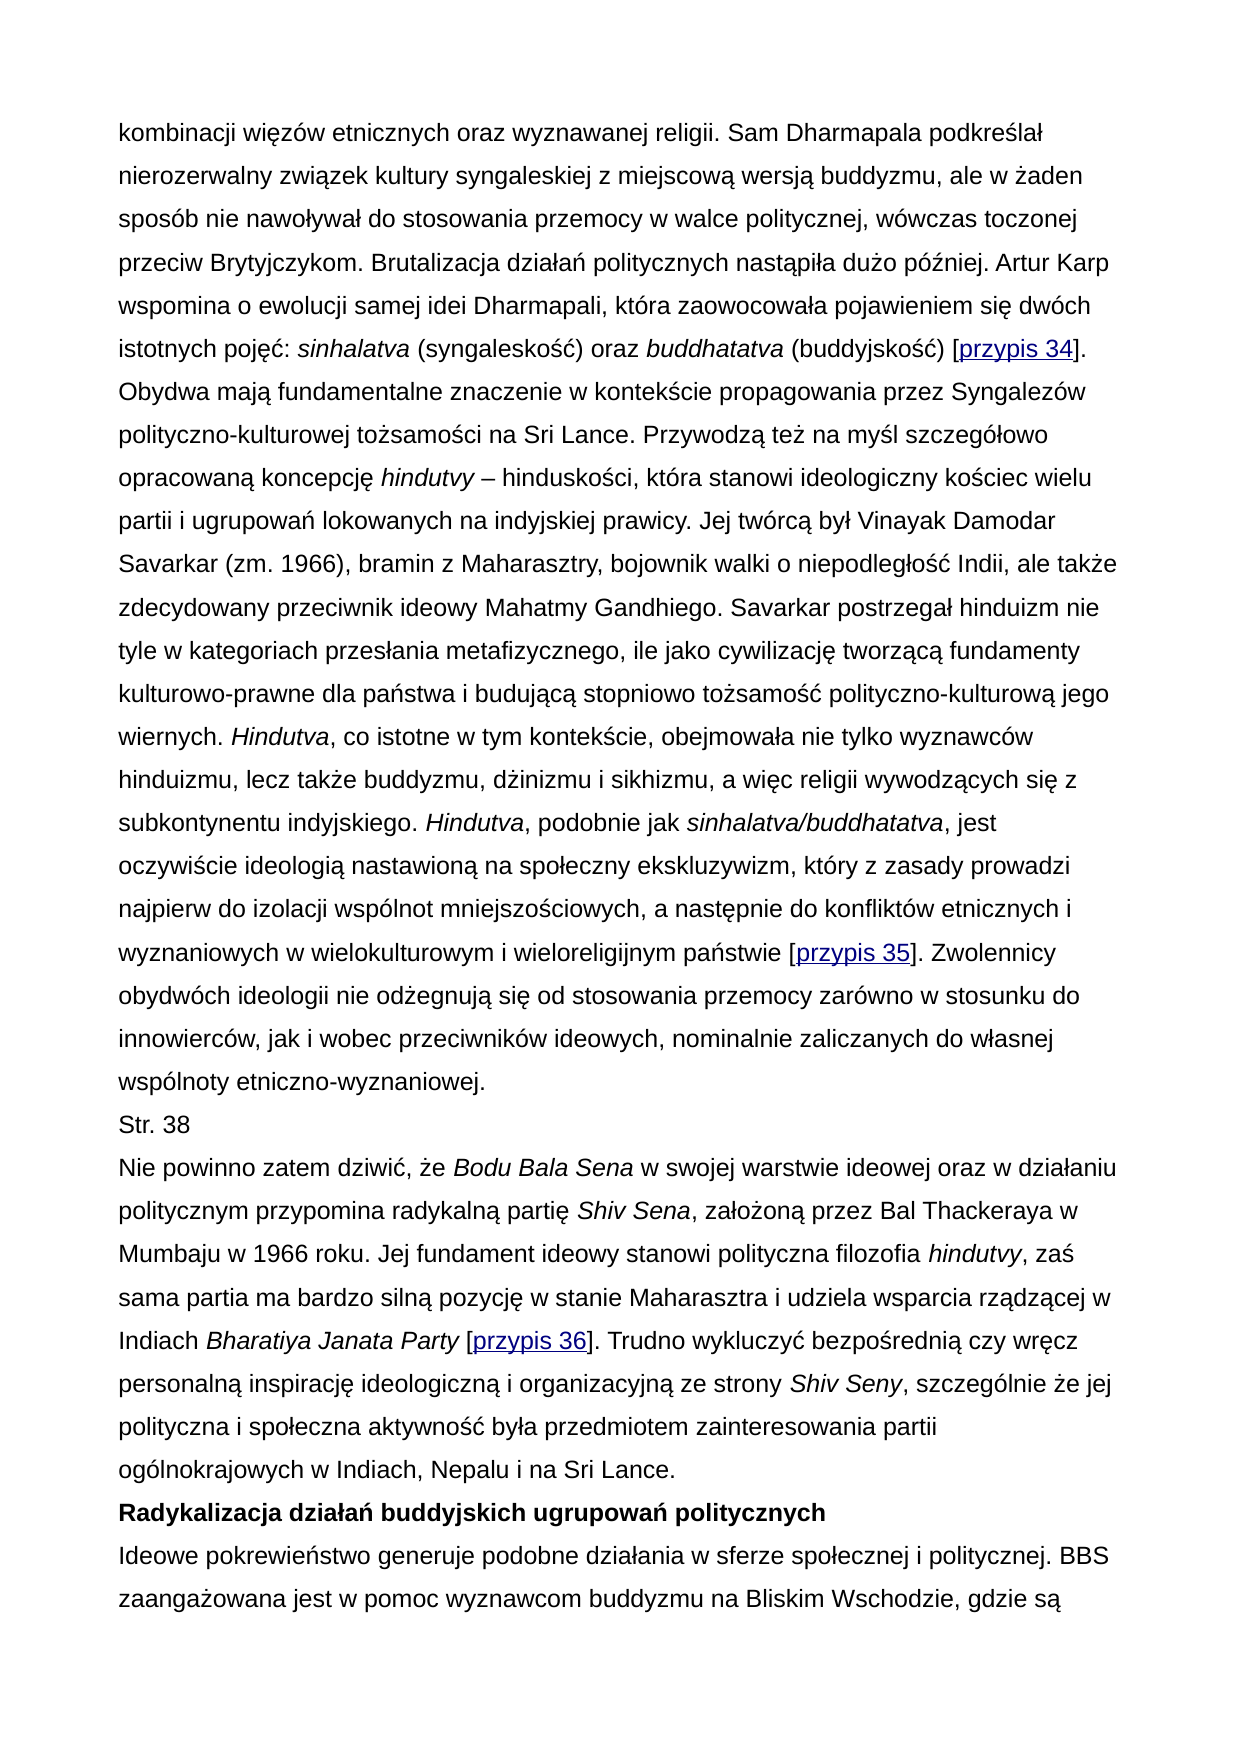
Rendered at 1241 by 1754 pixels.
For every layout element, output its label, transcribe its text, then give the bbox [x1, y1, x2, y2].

text kombinacji więzów etnicznych oraz wyznawanej religii. Sam Dharmapala podkreślał nierozerwalny związek kultury syngaleskiej z miejscową wersją buddyzmu, ale w żaden sposób nie nawoływał do stosowania przemocy w walce politycznej, wówczas toczonej przeciw Brytyjczykom. Brutalizacja działań politycznych nastąpiła dużo później. Artur Karp wspomina o ewolucji samej idei Dharmapali, która zaowocowała pojawieniem się dwóch istotnych pojęć: sinhalatva (syngaleskość) oraz buddhatatva (buddyjskość) [przypis 34]. Obydwa mają fundamentalne znaczenie w kontekście propagowania przez Syngalezów polityczno-kulturowej tożsamości na Sri Lance. Przywodzą też na myśl szczegółowo opracowaną koncepcję hindutvy – hinduskości, która stanowi ideologiczny kościec wielu partii i ugrupowań lokowanych na indyjskiej prawicy. Jej twórcą był Vinayak Damodar Savarkar (zm. 1966), bramin z Maharasztry, bojownik walki o niepodległość Indii, ale także zdecydowany przeciwnik ideowy Mahatmy Gandhiego. Savarkar postrzegał hinduizm nie tyle w kategoriach przesłania metafizycznego, ile jako cywilizację tworzącą fundamenty kulturowo-prawne dla państwa i budującą stopniowo tożsamość polityczno-kulturową jego wiernych. Hindutva, co istotne w tym kontekście, obejmowała nie tylko wyznawców hinduizmu, lecz także buddyzmu, dżinizmu i sikhizmu, a więc religii wywodzących się z subkontynentu indyjskiego. Hindutva, podobnie jak sinhalatva/buddhatatva, jest oczywiście ideologią nastawioną na społeczny ekskluzywizm, który z zasady prowadzi najpierw do izolacji wspólnot mniejszościowych, a następnie do konfliktów etnicznych i wyznaniowych w wielokulturowym i wieloreligijnym państwie [przypis 35]. Zwolennicy obydwóch ideologii nie odżegnują się od stosowania przemocy zarówno w stosunku do innowierców, jak i wobec przeciwników ideowych, nominalnie zaliczanych do własnej wspólnoty etniczno-wyznaniowej. [118, 118, 1122, 1096]
text Nie powinno zatem dziwić, że Bodu Bala Sena w swojej warstwie ideowej oraz w działaniu politycznym przypomina radykalną partię Shiv Sena, założoną przez Bal Thackeraya w Mumbaju w 1966 roku. Jej fundament ideowy stanowi polityczna filozofia hindutvy, zaś sama partia ma bardzo silną pozycję w stanie Maharasztra i udziela wsparcia rządzącej w Indiach Bharatiya Janata Party [przypis 36]. Trudno wykluczyć bezpośrednią czy wręcz personalną inspirację ideologiczną i organizacyjną ze strony Shiv Seny, szczególnie że jej polityczna i społeczna aktywność była przedmiotem zainteresowania partii ogólnokrajowych w Indiach, Nepalu i na Sri Lance. [118, 1153, 1122, 1484]
subtitle Radykalizacja działań buddyjskich ugrupowań politycznych [118, 1498, 1122, 1527]
text Str. 38 [118, 1110, 1122, 1139]
text Ideowe pokrewieństwo generuje podobne działania w sferze społecznej i politycznej. BBS zaangażowana jest w pomoc wyznawcom buddyzmu na Bliskim Wschodzie, gdzie są [118, 1541, 1122, 1613]
